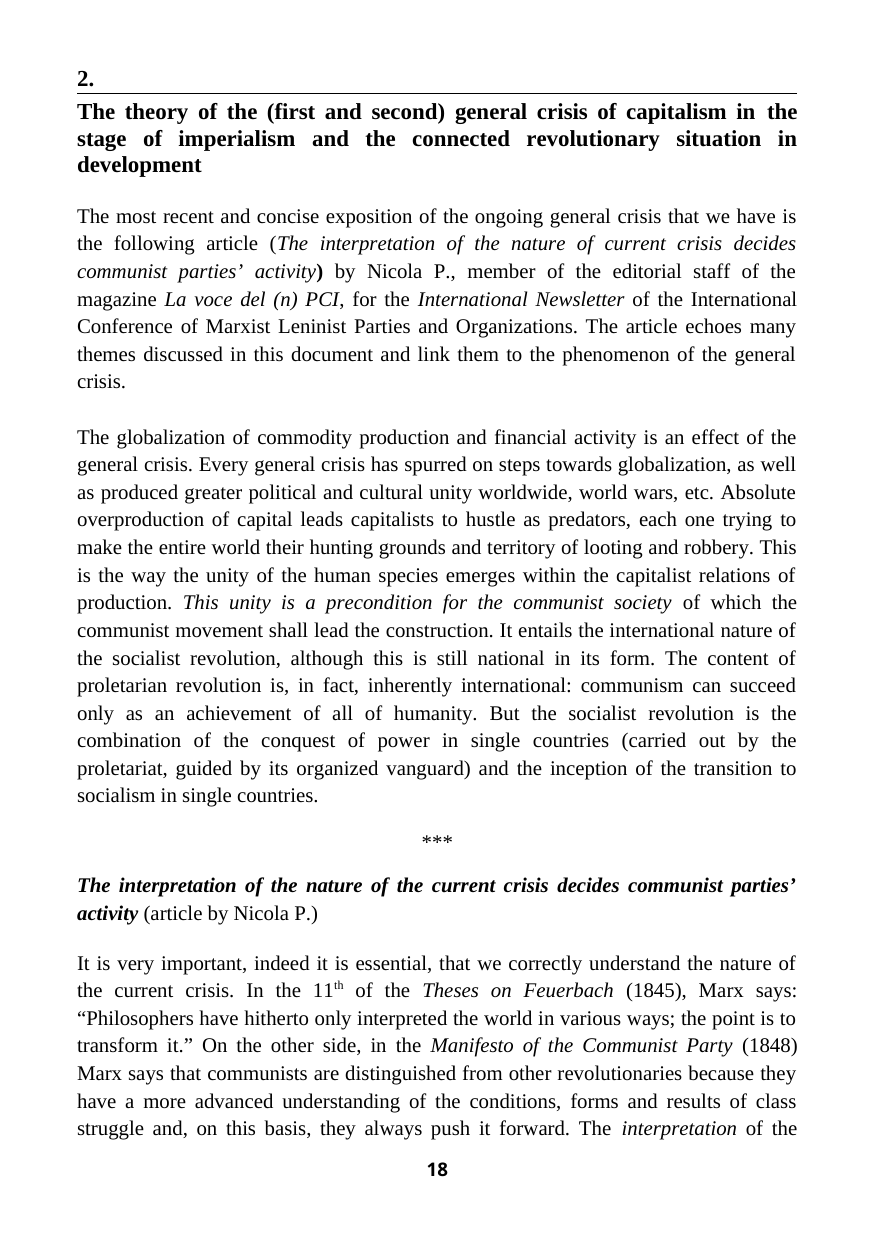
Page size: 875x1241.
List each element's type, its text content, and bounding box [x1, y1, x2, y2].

text 2. [77, 65, 797, 93]
text The interpretation of the nature of the current crisis decides communist parties’ activity (article by Nicola P.) [77, 873, 797, 925]
text *** [77, 830, 797, 854]
text The most recent and concise exposition of the ongoing general crisis that we have is the following article (The interpretation of the nature of current crisis decides communist parties’ activity) by Nicola P., member of the editorial staff of the magazine La voce del (n) PCI, for the International Newsletter of the International Conference of Marxist Leninist Parties and Organizations. The article echoes many themes discussed in this document and link them to the phenomenon of the general crisis. [77, 204, 797, 393]
text The theory of the (first and second) general crisis of capitalism in the stage of imperialism and the connected revolutionary situation in development [77, 98, 797, 177]
text It is very important, indeed it is essential, that we correctly understand the nature of the current crisis. In the 11th of the Theses on Feuerbach (1845), Marx says: “Philosophers have hitherto only interpreted the world in various ways; the point is to transform it.” On the other side, in the Manifesto of the Communist Party (1848) Marx says that communists are distinguished from other revolutionaries because they have a more advanced understanding of the conditions, forms and results of class struggle and, on this basis, they always push it forward. The interpretation of the [77, 951, 797, 1140]
text The globalization of commodity production and financial activity is an effect of the general crisis. Every general crisis has spurred on steps towards globalization, as well as produced greater political and cultural unity worldwide, world wars, etc. Absolute overproduction of capital leads capitalists to hustle as predators, each one trying to make the entire world their hunting grounds and territory of looting and robbery. This is the way the unity of the human species emerges within the capitalist relations of production. This unity is a precondition for the communist society of which the communist movement shall lead the construction. It entails the international nature of the socialist revolution, although this is still national in its form. The content of proletarian revolution is, in fact, inherently international: communism can succeed only as an achievement of all of humanity. But the socialist revolution is the combination of the conquest of power in single countries (carried out by the proletariat, guided by its organized vanguard) and the inception of the transition to socialism in single countries. [77, 424, 797, 807]
